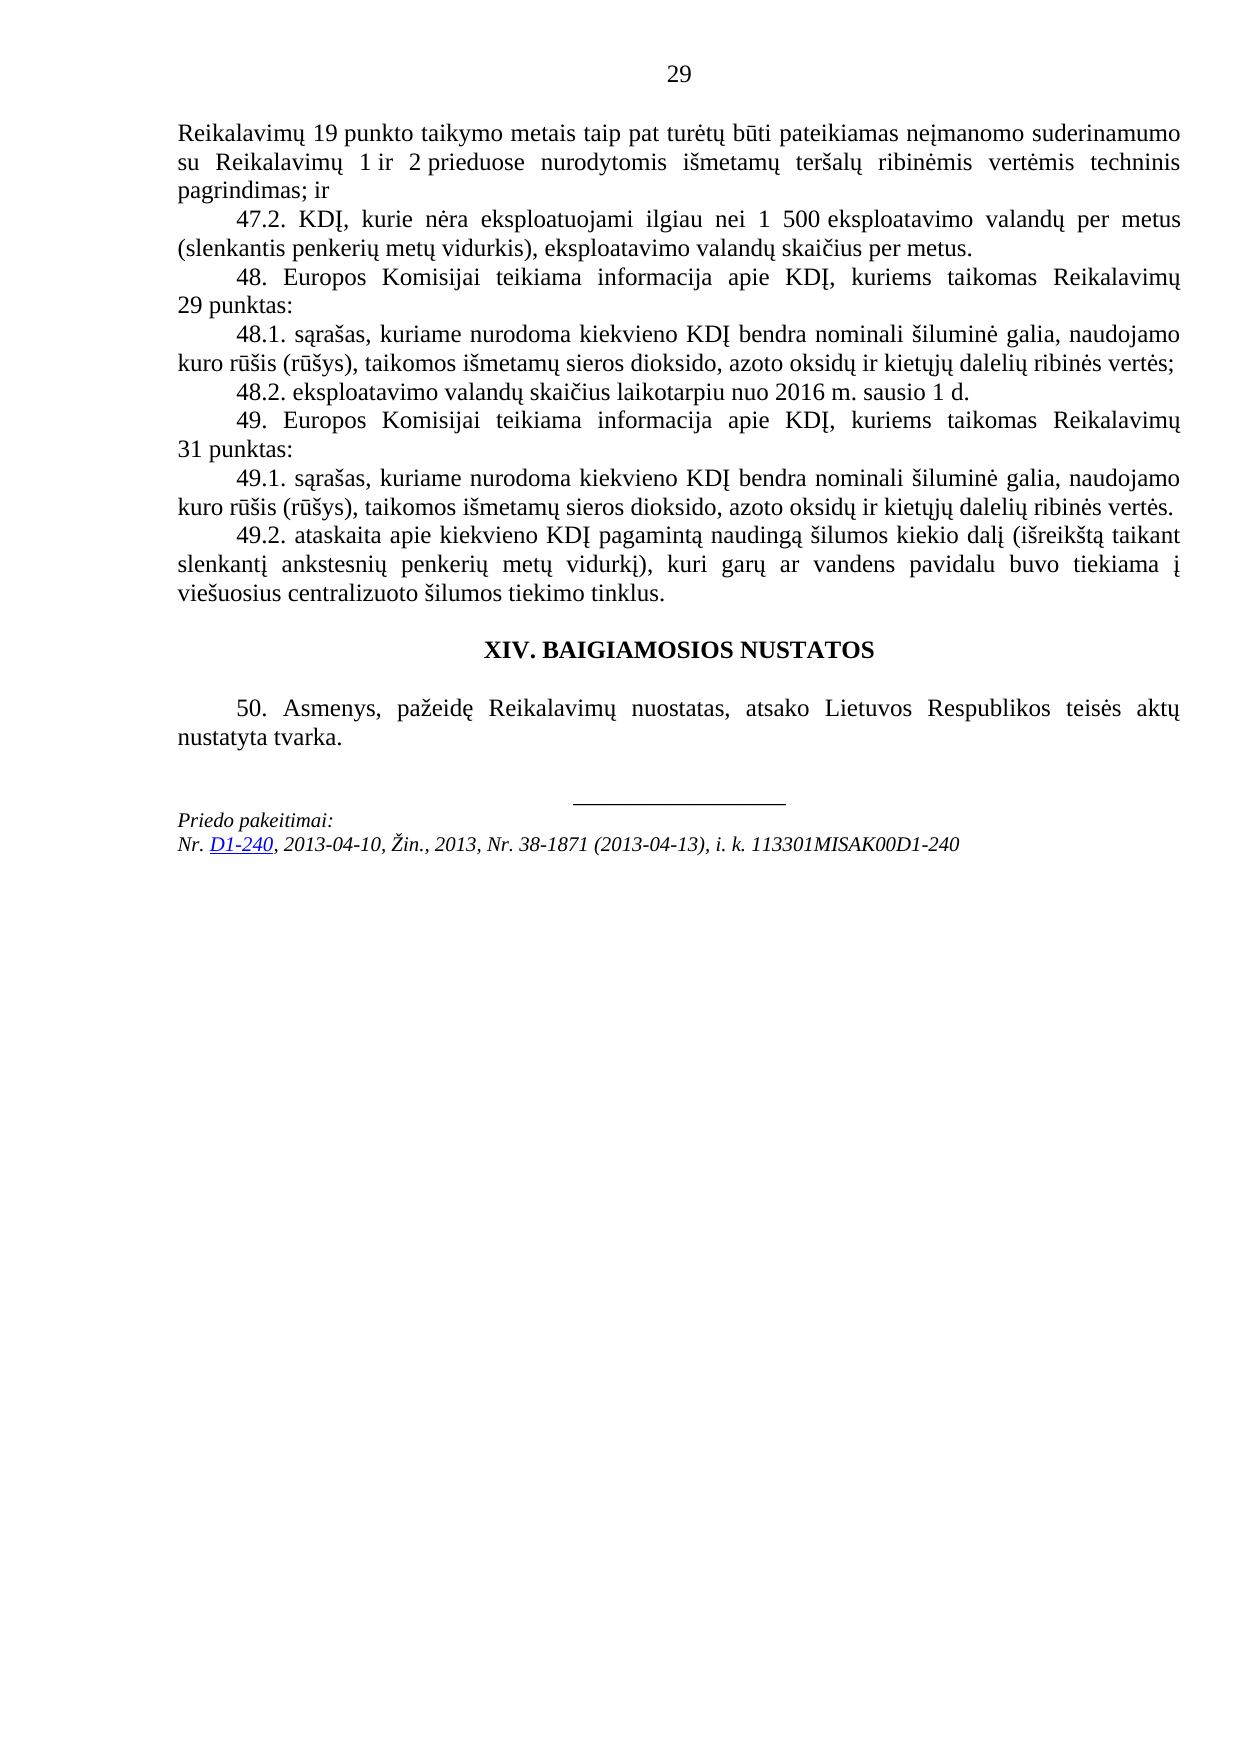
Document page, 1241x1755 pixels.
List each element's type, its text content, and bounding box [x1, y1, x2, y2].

text 49.1. sąrašas, kuriame nurodoma kiekvieno KDĮ bendra nominali šiluminė galia, naudojamo kuro rūšis (rūšys), taikomos išmetamų sieros dioksido, azoto oksidų ir kietųjų dalelių ribinės vertės. [177, 463, 1181, 521]
text 48.2. eksploatavimo valandų skaičius laikotarpiu nuo 2016 m. sausio 1 d. [177, 377, 1181, 406]
text 48. Europos Komisijai teikiama informacija apie KDĮ, kuriems taikomas Reikalavimų 29 punktas: [177, 262, 1181, 319]
text 48.1. sąrašas, kuriame nurodoma kiekvieno KDĮ bendra nominali šiluminė galia, naudojamo kuro rūšis (rūšys), taikomos išmetamų sieros dioksido, azoto oksidų ir kietųjų dalelių ribinės vertės; [177, 319, 1181, 377]
text 47.2. KDĮ, kurie nėra eksploatuojami ilgiau nei 1 500 eksploatavimo valandų per metus (slenkantis penkerių metų vidurkis), eksploatavimo valandų skaičius per metus. [177, 204, 1181, 262]
text 50. Asmenys, pažeidę Reikalavimų nuostatas, atsako Lietuvos Respublikos teisės aktų nustatyta tvarka. [177, 693, 1181, 751]
text Priedo pakeitimai: [177, 808, 1181, 832]
text Reikalavimų 19 punkto taikymo metais taip pat turėtų būti pateikiamas neįmanomo suderinamumo su Reikalavimų 1 ir 2 prieduose nurodytomis išmetamų teršalų ribinėmis vertėmis techninis pagrindimas; ir [177, 118, 1181, 204]
text Nr. D1-240, 2013-04-10, Žin., 2013, Nr. 38-1871 (2013-04-13), i. k. 113301MISAK00D1-240 [177, 832, 1181, 856]
text XIV. BAIGIAMOSIOS NUSTATOS [177, 636, 1181, 664]
text 49. Europos Komisijai teikiama informacija apie KDĮ, kuriems taikomas Reikalavimų 31 punktas: [177, 406, 1181, 463]
text 49.2. ataskaita apie kiekvieno KDĮ pagamintą naudingą šilumos kiekio dalį (išreikštą taikant slenkantį ankstesnių penkerių metų vidurkį), kuri garų ar vandens pavidalu buvo tiekiama į viešuosius centralizuoto šilumos tiekimo tinklus. [177, 521, 1181, 607]
text _________________ [177, 779, 1181, 808]
